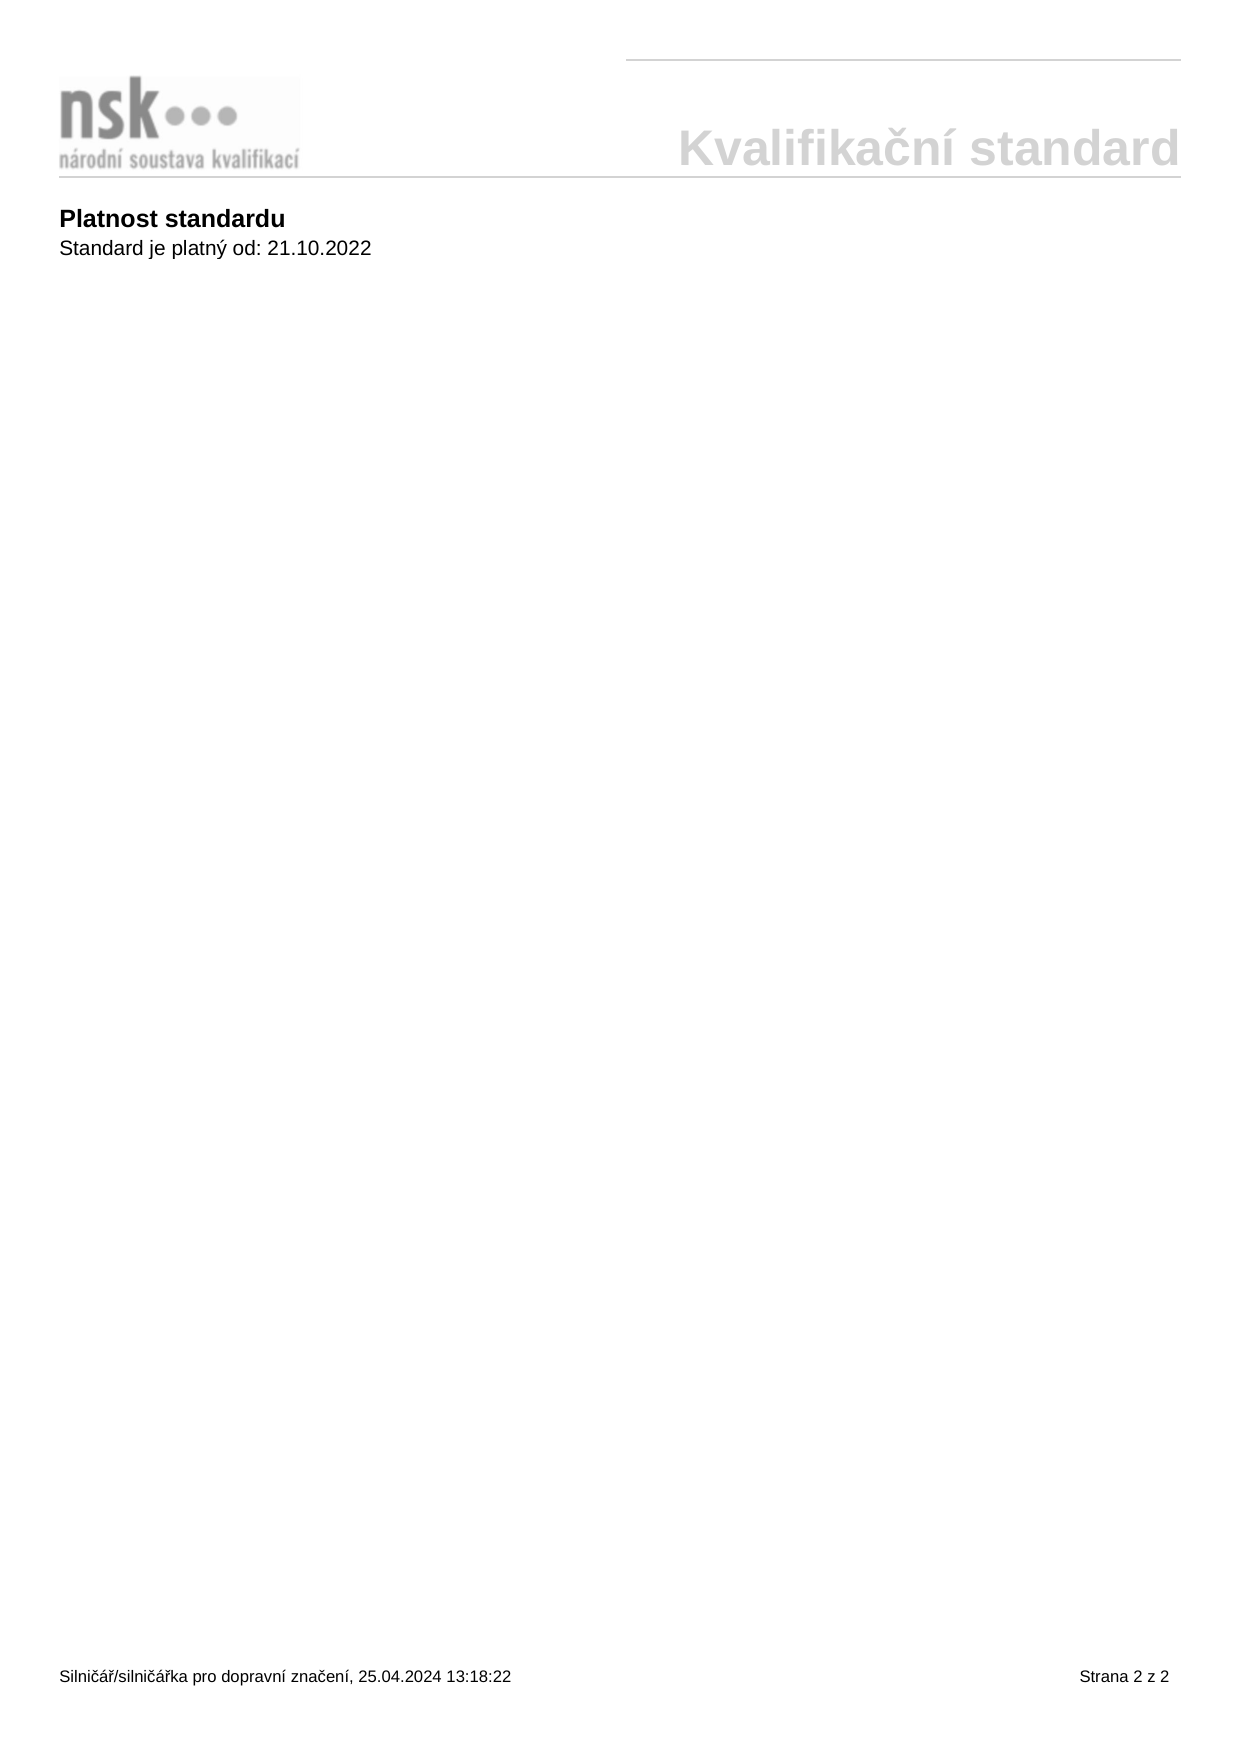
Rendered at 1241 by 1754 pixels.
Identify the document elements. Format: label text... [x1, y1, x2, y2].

table_cell [620, 1159, 626, 1409]
table_cell [484, 259, 620, 559]
table_cell [484, 559, 620, 859]
table_cell [626, 259, 862, 559]
table_cell Strana 2 z 2 [862, 1658, 1169, 1694]
table_cell [1169, 859, 1181, 1159]
table_cell Platnost standardu [59, 200, 1181, 236]
table_cell [1169, 1658, 1181, 1694]
table_cell [484, 171, 620, 176]
table_cell [620, 259, 626, 559]
table_cell [59, 178, 1181, 194]
table_cell [1169, 194, 1181, 200]
table_cell [1093, 1409, 1169, 1658]
table_cell [620, 859, 626, 1159]
table_cell [484, 1409, 620, 1658]
table_cell [862, 1159, 1093, 1409]
table_cell [626, 194, 862, 200]
table_cell [484, 859, 620, 1159]
table_cell [1169, 559, 1181, 859]
table_cell [1093, 859, 1169, 1159]
table_cell [626, 859, 862, 1159]
table_cell [1169, 1409, 1181, 1658]
table_cell [484, 1159, 620, 1409]
table_cell [626, 559, 862, 859]
table_cell [862, 259, 1093, 559]
table_cell [1093, 259, 1169, 559]
table_cell [59, 1409, 483, 1658]
table_cell [59, 559, 483, 859]
table_cell [862, 559, 1093, 859]
table_cell [59, 1159, 483, 1409]
table_cell Kvalifikační standard [626, 61, 1181, 176]
table_cell [862, 859, 1093, 1159]
table_cell [621, 59, 626, 170]
picture [58, 59, 621, 171]
table_cell [1093, 1159, 1169, 1409]
table_cell [620, 1409, 626, 1658]
table_cell [484, 194, 620, 200]
table_cell [59, 171, 483, 176]
table_cell [59, 259, 483, 559]
table_cell [620, 559, 626, 859]
table_cell [626, 1159, 862, 1409]
table_cell [1169, 1159, 1181, 1409]
table_cell Silničář/silničářka pro dopravní značení, 25.04.2024 13:18:22 [59, 1658, 862, 1694]
table_cell [862, 1409, 1093, 1658]
table_cell Standard je platný od: 21.10.2022 [59, 236, 1181, 259]
table_cell [1093, 559, 1169, 859]
table_cell [59, 859, 483, 1159]
table_cell [626, 1409, 862, 1658]
table_cell [862, 194, 1093, 200]
table_cell [1093, 194, 1169, 200]
table_cell [1169, 259, 1181, 559]
table_cell [59, 194, 483, 200]
